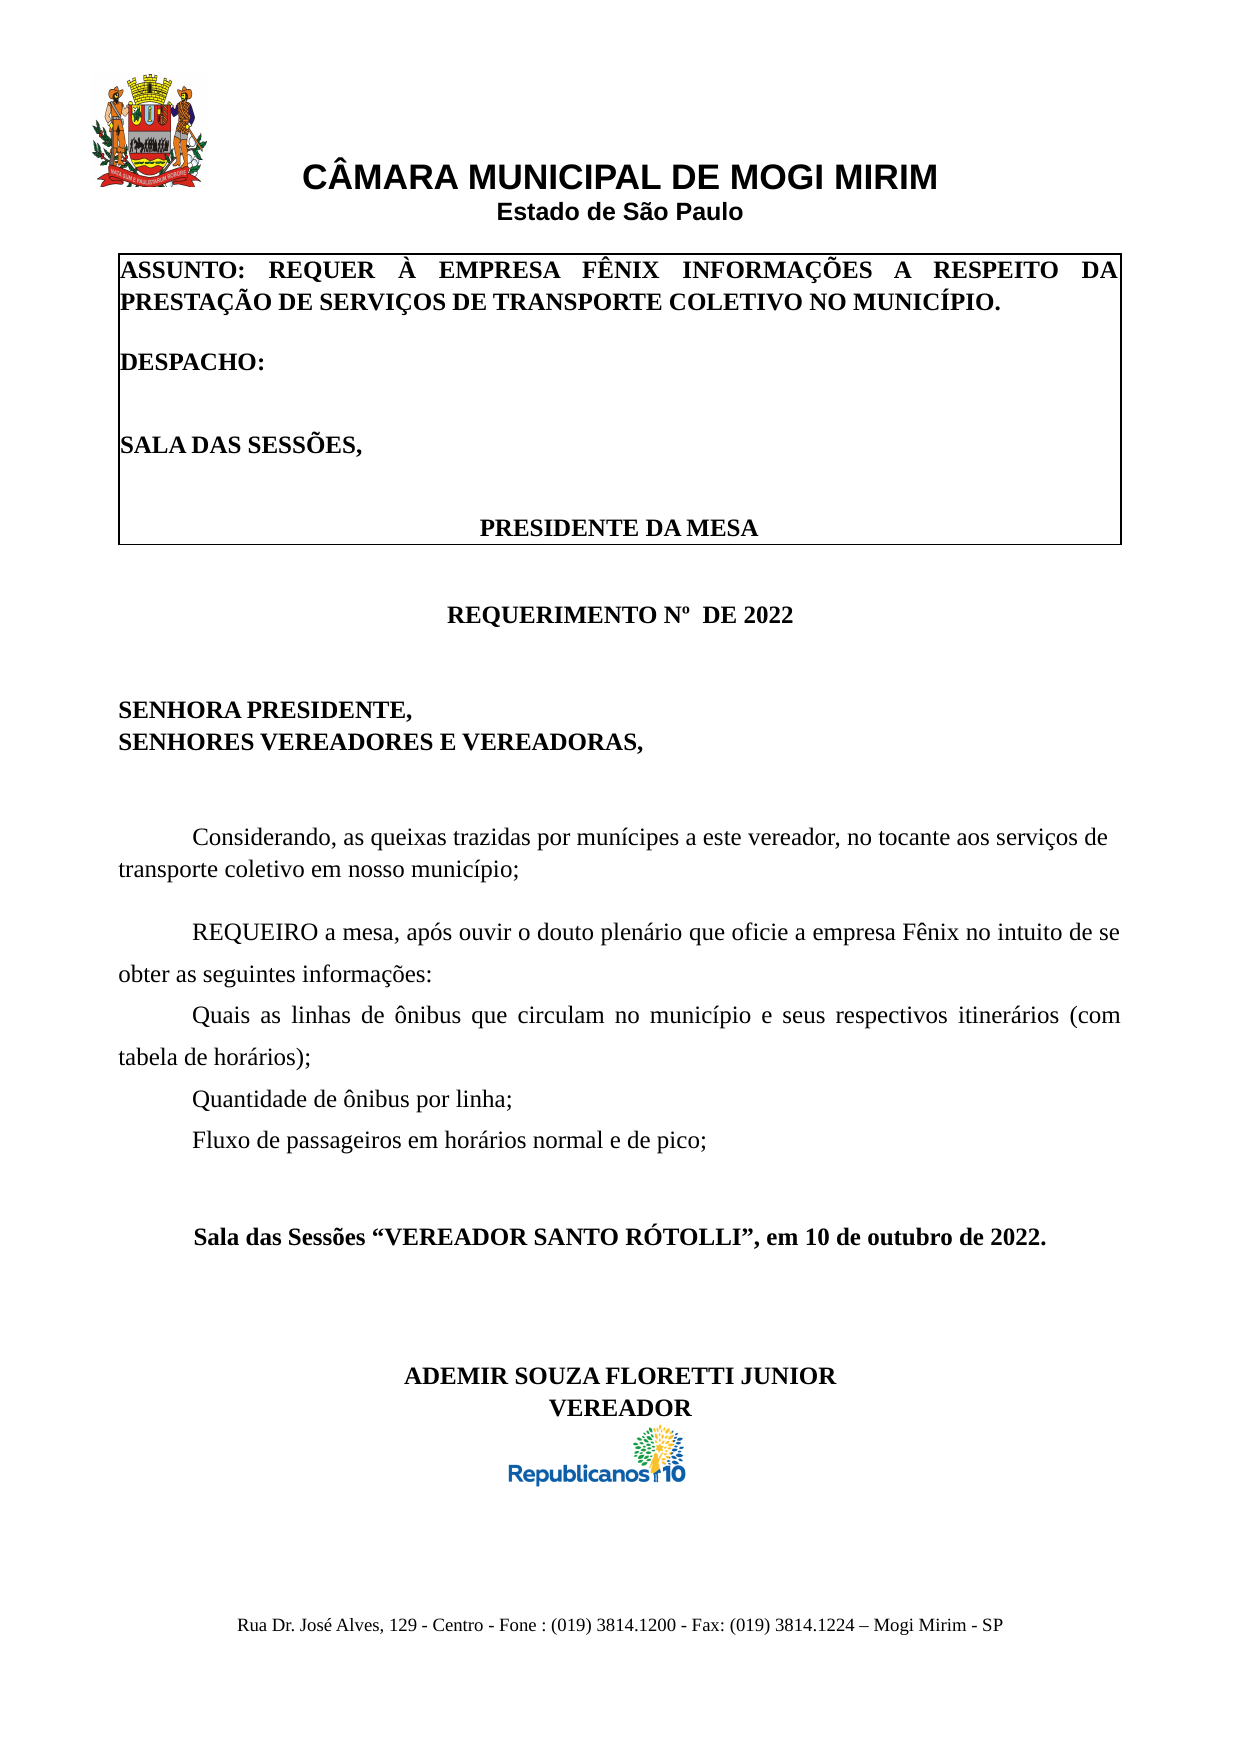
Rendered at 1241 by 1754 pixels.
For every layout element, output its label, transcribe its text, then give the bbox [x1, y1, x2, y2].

text VEREADOR [118, 1394, 1122, 1421]
text REQUEIRO a mesa, após ouvir o douto plenário que oficie a empresa Fênix no intuito de se obter as seguintes informações: [118, 918, 1122, 988]
text PRESIDENTE DA MESA [120, 510, 1120, 544]
text Sala das Sessões “VEREADOR SANTO RÓTOLLI”, em 10 de outubro de 2022. [118, 1223, 1122, 1251]
text ADEMIR SOUZA FLORETTI JUNIOR [118, 1362, 1122, 1389]
text SENHORA PRESIDENTE, [118, 696, 1122, 724]
text ASSUNTO: REQUER À EMPRESA FÊNIX INFORMAÇÕES A RESPEITO DA PRESTAÇÃO DE SERVIÇOS DE TRANSPORTE COLETIVO NO MUNICÍPIO. [120, 255, 1120, 316]
text Fluxo de passageiros em horários normal e de pico; [118, 1126, 1122, 1154]
text REQUERIMENTO Nº DE 2022 [118, 601, 1122, 628]
picture [91, 74, 208, 187]
picture [508, 1420, 686, 1499]
text Quais as linhas de ônibus que circulam no município e seus respectivos itinerários (com tabela de horários); [118, 1002, 1122, 1071]
text SENHORES VEREADORES E VEREADORAS, [118, 728, 1122, 756]
text SALA DAS SESSÕES, [120, 427, 1120, 459]
text Quantidade de ônibus por linha; [118, 1085, 1122, 1112]
text DESPACHO: [120, 344, 1120, 376]
text Considerando, as queixas trazidas por munícipes a este vereador, no tocante aos serviços de transporte coletivo em nosso município; [118, 823, 1122, 883]
